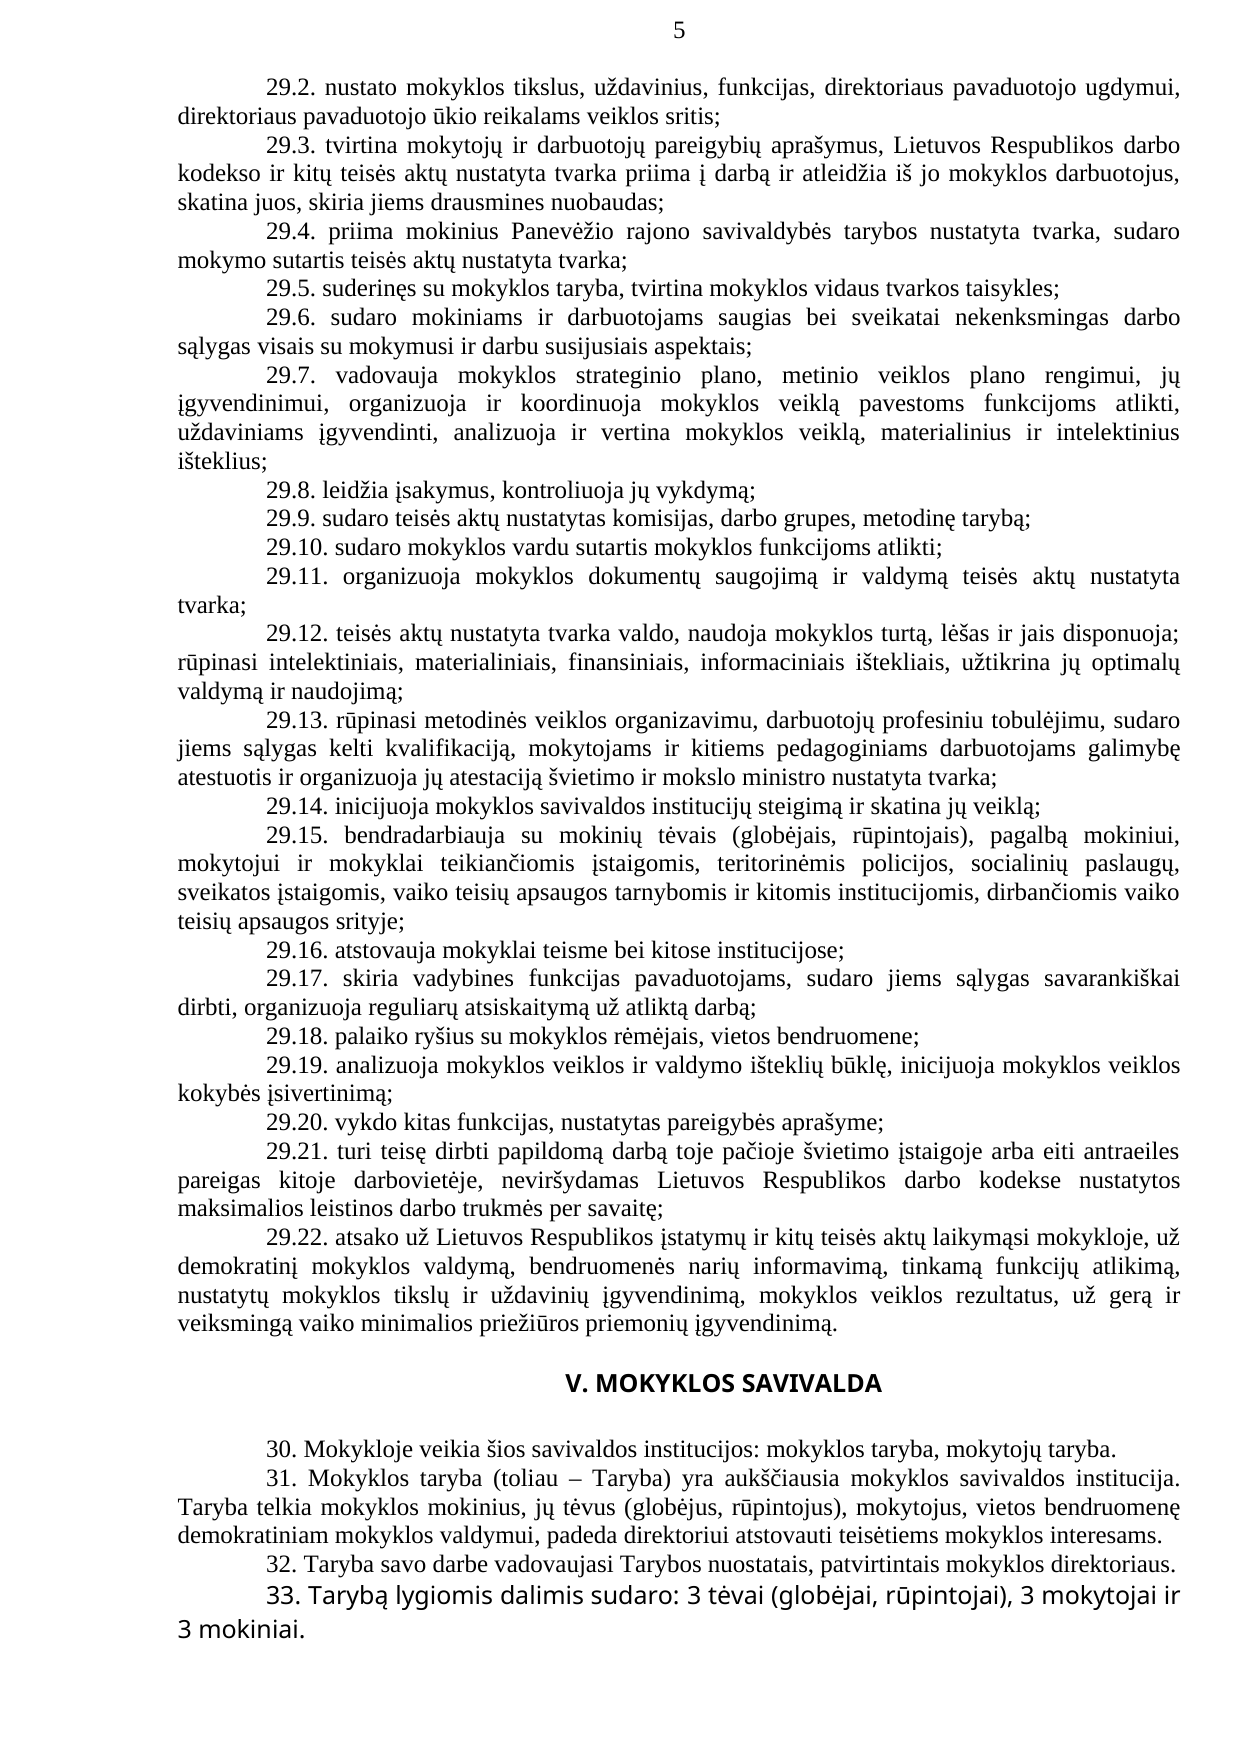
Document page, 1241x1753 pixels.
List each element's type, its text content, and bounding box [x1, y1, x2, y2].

text 29.2. nustato mokyklos tikslus, uždavinius, funkcijas, direktoriaus pavaduotojo ugdymui, direktoriaus pavaduotojo ūkio reikalams veiklos sritis; [177, 72, 1181, 130]
text 29.16. atstovauja mokyklai teisme bei kitose institucijose; [177, 935, 1181, 963]
text 29.12. teisės aktų nustatyta tvarka valdo, naudoja mokyklos turtą, lėšas ir jais disponuoja; rūpinasi intelektiniais, materialiniais, finansiniais, informaciniais ištekliais, užtikrina jų optimalų valdymą ir naudojimą; [177, 618, 1181, 705]
text 29.14. inicijuoja mokyklos savivaldos institucijų steigimą ir skatina jų veiklą; [177, 791, 1181, 820]
text 29.3. tvirtina mokytojų ir darbuotojų pareigybių aprašymus, Lietuvos Respublikos darbo kodekso ir kitų teisės aktų nustatyta tvarka priima į darbą ir atleidžia iš jo mokyklos darbuotojus, skatina juos, skiria jiems drausmines nuobaudas; [177, 130, 1181, 216]
text 33. Tarybą lygiomis dalimis sudaro: 3 tėvai (globėjai, rūpintojai), 3 mokytojai ir 3 mokiniai. [177, 1578, 1181, 1646]
text 30. Mokykloje veikia šios savivaldos institucijos: mokyklos taryba, mokytojų taryba. [177, 1434, 1181, 1463]
text V. MOKYKLOS SAVIVALDA [177, 1366, 1181, 1400]
text 29.4. priima mokinius Panevėžio rajono savivaldybės tarybos nustatyta tvarka, sudaro mokymo sutartis teisės aktų nustatyta tvarka; [177, 216, 1181, 273]
text 29.6. sudaro mokiniams ir darbuotojams saugias bei sveikatai nekenksmingas darbo sąlygas visais su mokymusi ir darbu susijusiais aspektais; [177, 302, 1181, 360]
text 32. Taryba savo darbe vadovaujasi Tarybos nuostatais, patvirtintais mokyklos direktoriaus. [177, 1549, 1181, 1578]
text 29.19. analizuoja mokyklos veiklos ir valdymo išteklių būklę, inicijuoja mokyklos veiklos kokybės įsivertinimą; [177, 1050, 1181, 1107]
text 29.15. bendradarbiauja su mokinių tėvais (globėjais, rūpintojais), pagalbą mokiniui, mokytojui ir mokyklai teikiančiomis įstaigomis, teritorinėmis policijos, socialinių paslaugų, sveikatos įstaigomis, vaiko teisių apsaugos tarnybomis ir kitomis institucijomis, dirbančiomis vaiko teisių apsaugos srityje; [177, 820, 1181, 935]
text 29.13. rūpinasi metodinės veiklos organizavimu, darbuotojų profesiniu tobulėjimu, sudaro jiems sąlygas kelti kvalifikaciją, mokytojams ir kitiems pedagoginiams darbuotojams galimybę atestuotis ir organizuoja jų atestaciją švietimo ir mokslo ministro nustatyta tvarka; [177, 705, 1181, 791]
text 29.9. sudaro teisės aktų nustatytas komisijas, darbo grupes, metodinę tarybą; [177, 503, 1181, 532]
text 29.18. palaiko ryšius su mokyklos rėmėjais, vietos bendruomene; [177, 1021, 1181, 1050]
text 29.11. organizuoja mokyklos dokumentų saugojimą ir valdymą teisės aktų nustatyta tvarka; [177, 561, 1181, 618]
text 29.20. vykdo kitas funkcijas, nustatytas pareigybės aprašyme; [177, 1107, 1181, 1136]
text 29.17. skiria vadybines funkcijas pavaduotojams, sudaro jiems sąlygas savarankiškai dirbti, organizuoja reguliarų atsiskaitymą už atliktą darbą; [177, 963, 1181, 1021]
text 29.8. leidžia įsakymus, kontroliuoja jų vykdymą; [177, 475, 1181, 503]
text 31. Mokyklos taryba (toliau – Taryba) yra aukščiausia mokyklos savivaldos institucija. Taryba telkia mokyklos mokinius, jų tėvus (globėjus, rūpintojus), mokytojus, vietos bendruomenę demokratiniam mokyklos valdymui, padeda direktoriui atstovauti teisėtiems mokyklos interesams. [177, 1463, 1181, 1549]
text 29.5. suderinęs su mokyklos taryba, tvirtina mokyklos vidaus tvarkos taisykles; [177, 273, 1181, 302]
text 29.21. turi teisę dirbti papildomą darbą toje pačioje švietimo įstaigoje arba eiti antraeiles pareigas kitoje darbovietėje, neviršydamas Lietuvos Respublikos darbo kodekse nustatytos maksimalios leistinos darbo trukmės per savaitę; [177, 1136, 1181, 1222]
text 29.22. atsako už Lietuvos Respublikos įstatymų ir kitų teisės aktų laikymąsi mokykloje, už demokratinį mokyklos valdymą, bendruomenės narių informavimą, tinkamą funkcijų atlikimą, nustatytų mokyklos tikslų ir uždavinių įgyvendinimą, mokyklos veiklos rezultatus, už gerą ir veiksmingą vaiko minimalios priežiūros priemonių įgyvendinimą. [177, 1222, 1181, 1337]
text 29.10. sudaro mokyklos vardu sutartis mokyklos funkcijoms atlikti; [177, 532, 1181, 561]
text 29.7. vadovauja mokyklos strateginio plano, metinio veiklos plano rengimui, jų įgyvendinimui, organizuoja ir koordinuoja mokyklos veiklą pavestoms funkcijoms atlikti, uždaviniams įgyvendinti, analizuoja ir vertina mokyklos veiklą, materialinius ir intelektinius išteklius; [177, 360, 1181, 475]
